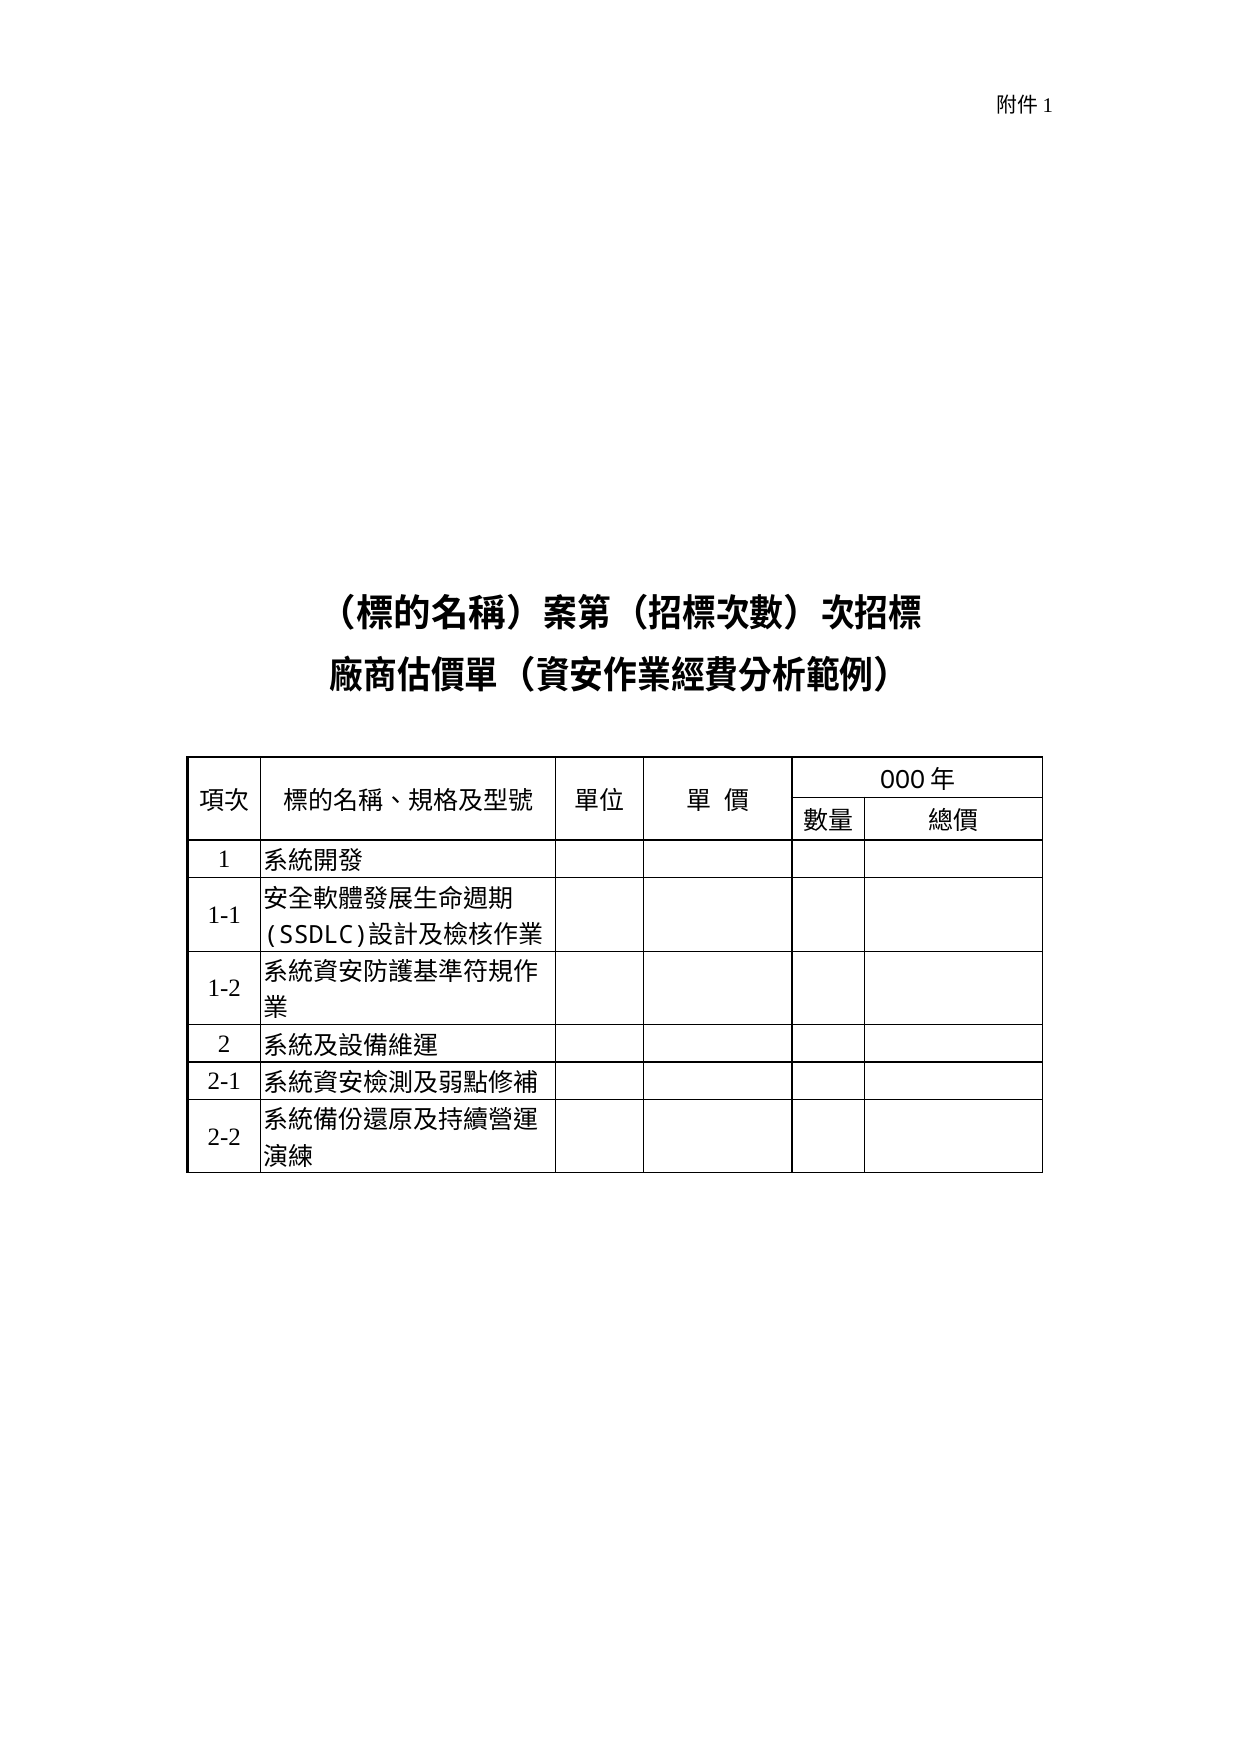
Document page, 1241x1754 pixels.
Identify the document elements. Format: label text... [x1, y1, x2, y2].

table_cell [793, 952, 864, 1024]
table_cell 安全軟體發展生命週期(SSDLC)設計及檢核作業 [261, 878, 555, 951]
table_cell [644, 1063, 791, 1099]
table_cell 2-1 [189, 1063, 260, 1099]
table_cell [865, 1100, 1042, 1172]
table_header 單位 [556, 758, 643, 839]
table_cell [793, 1025, 864, 1061]
table_cell 系統開發 [261, 841, 555, 877]
table_cell [556, 1025, 643, 1061]
table_cell [865, 878, 1042, 951]
table_cell [556, 952, 643, 1024]
table_cell 系統資安檢測及弱點修補 [261, 1063, 555, 1099]
table_cell [556, 841, 643, 877]
table_cell 總價 [865, 798, 1042, 839]
table_cell [556, 878, 643, 951]
table_cell 1-2 [189, 952, 260, 1024]
table_cell [865, 1063, 1042, 1099]
table_cell 系統備份還原及持續營運演練 [261, 1100, 555, 1172]
table_header OOO年 [793, 758, 1042, 797]
table_header 單 價 [644, 758, 791, 839]
table_cell [556, 1100, 643, 1172]
table_header 標的名稱、規格及型號 [261, 758, 555, 839]
table_cell [865, 1025, 1042, 1061]
table_cell [793, 1063, 864, 1099]
table_cell [644, 841, 791, 877]
table_cell [644, 1100, 791, 1172]
table_cell 數量 [793, 798, 864, 839]
table_cell [793, 841, 864, 877]
table_header 項次 [189, 758, 260, 839]
text 廠商估價單（資安作業經費分析範例） [187, 631, 1053, 693]
table_cell [793, 878, 864, 951]
table_cell [793, 1100, 864, 1172]
table_cell 系統及設備維運 [261, 1025, 555, 1061]
table_cell [865, 841, 1042, 877]
table_cell [644, 952, 791, 1024]
table_cell 系統資安防護基準符規作業 [261, 952, 555, 1024]
table_cell 1-1 [189, 878, 260, 951]
table_cell 2 [189, 1025, 260, 1061]
table_cell [644, 878, 791, 951]
table_cell 1 [189, 841, 260, 877]
table_cell [644, 1025, 791, 1061]
table_cell [556, 1063, 643, 1099]
text （標的名稱）案第（招標次數）次招標 [187, 568, 1053, 631]
table_cell [865, 952, 1042, 1024]
table_cell 2-2 [189, 1100, 260, 1172]
